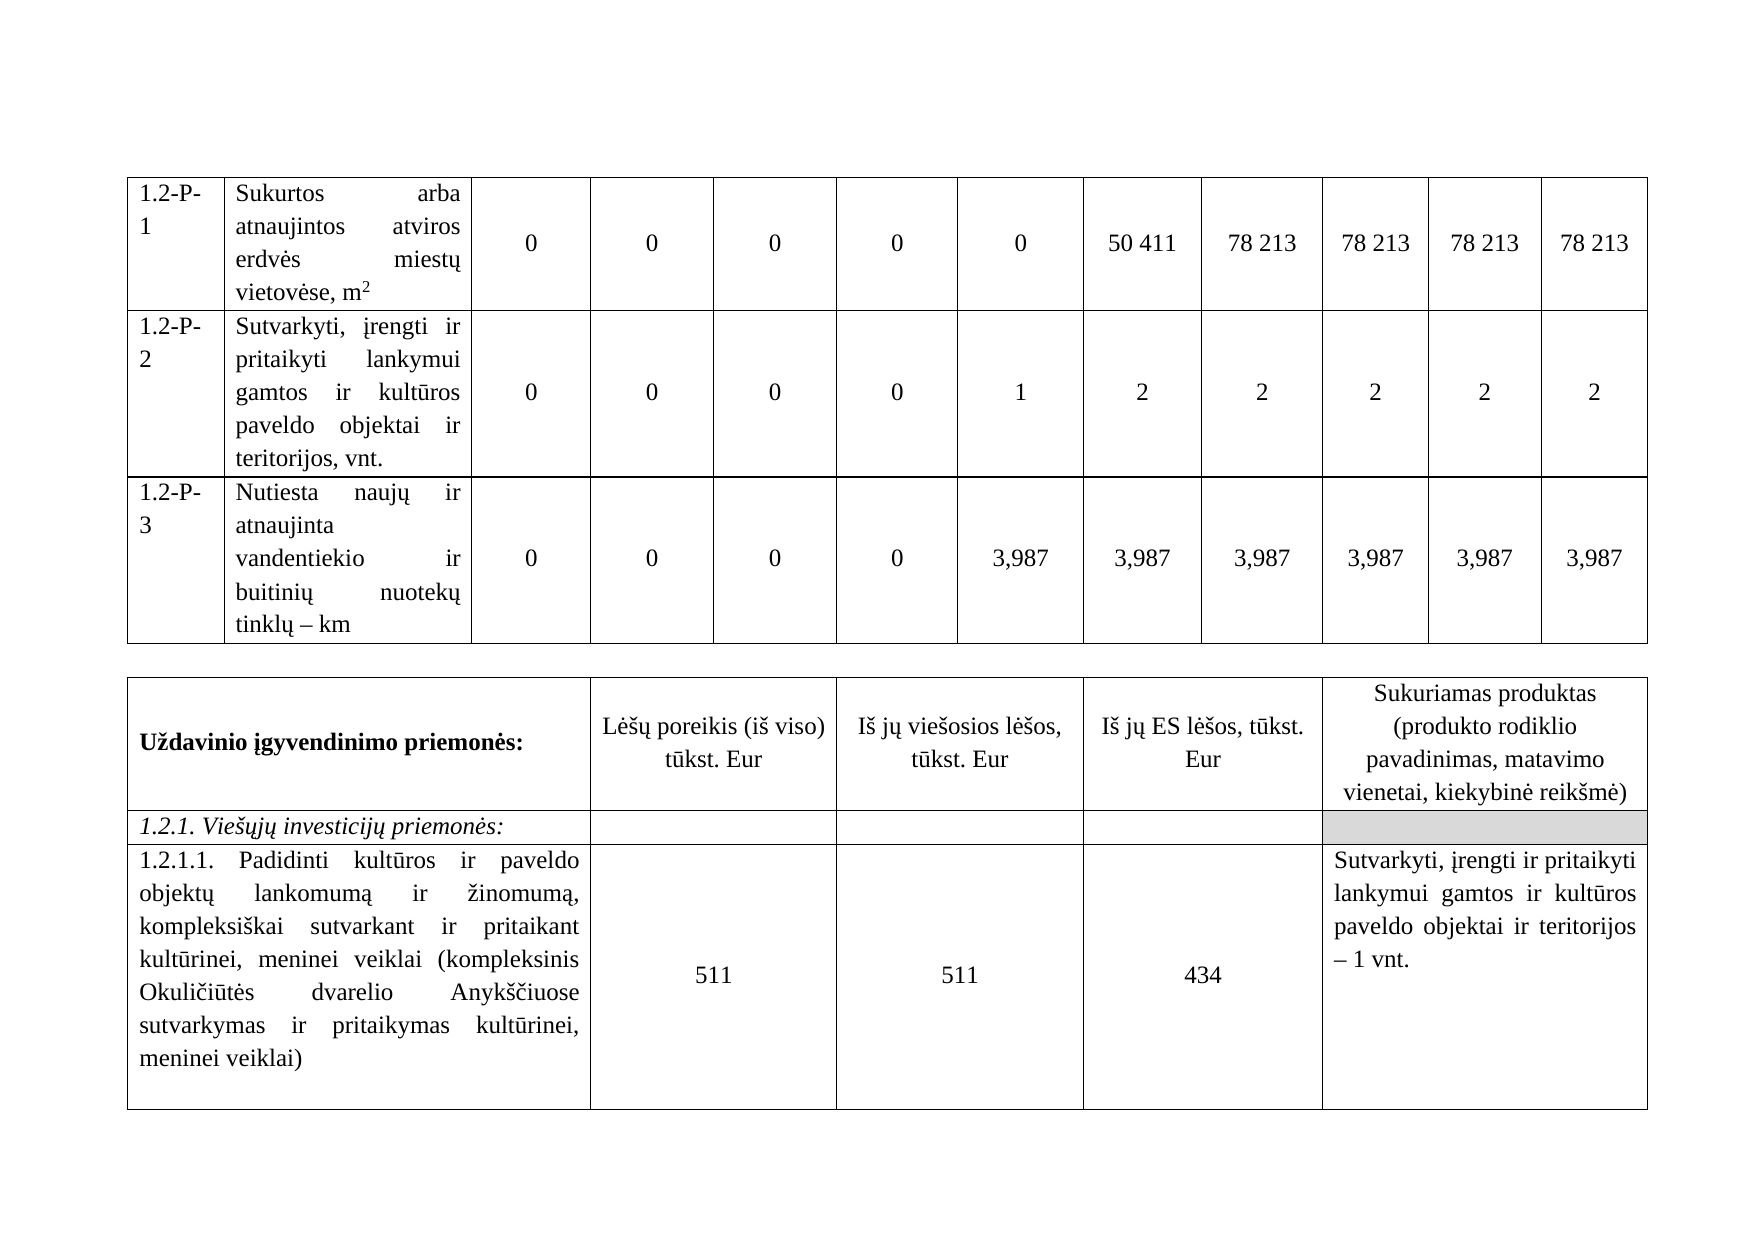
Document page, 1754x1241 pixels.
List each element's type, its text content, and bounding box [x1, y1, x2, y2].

table_cell [1084, 811, 1322, 844]
table_cell 3,987 [958, 478, 1083, 643]
table_cell 1.2-P-3 [128, 478, 224, 643]
table_cell 1 [958, 311, 1083, 476]
table_cell 2 [1084, 311, 1201, 476]
table_cell 1.2-P-1 [128, 178, 224, 310]
table_cell [1323, 644, 1428, 677]
table_cell [128, 644, 224, 677]
table_cell [591, 811, 836, 844]
table_cell 78 213 [1202, 178, 1322, 310]
table_cell 511 [591, 845, 836, 1109]
table_cell [1201, 644, 1323, 677]
table_cell 3,987 [1202, 478, 1322, 643]
table_cell 2 [1202, 311, 1322, 476]
table_cell 78 213 [1542, 178, 1647, 310]
table_cell [224, 644, 472, 677]
table_cell 434 [1084, 845, 1322, 1109]
table_cell 1.2-P-2 [128, 311, 224, 476]
table_cell 2 [1429, 311, 1541, 476]
table_cell 511 [837, 845, 1083, 1109]
table_cell [1323, 811, 1647, 844]
table_cell 0 [472, 178, 590, 310]
table_cell 0 [837, 178, 957, 310]
table_cell [1083, 644, 1201, 677]
table_cell 0 [591, 478, 713, 643]
table_cell 78 213 [1429, 178, 1541, 310]
table_cell 3,987 [1084, 478, 1201, 643]
table_cell [591, 644, 713, 677]
table_cell Uždavinio įgyvendinimo priemonės: [128, 678, 590, 810]
table_cell 0 [837, 311, 957, 476]
table_cell 1.2.1.1. Padidinti kultūros ir paveldo objektų lankomumą ir žinomumą, kompleksiškai sutvarkant ir pritaikant kultūrinei, meninei veiklai (kompleksinis Okuličiūtės dvarelio Anykščiuose sutvarkymas ir pritaikymas kultūrinei, meninei veiklai) [128, 845, 590, 1109]
table_cell [1541, 644, 1648, 677]
table_cell [472, 644, 591, 677]
table_cell 0 [714, 311, 836, 476]
table_cell Iš jų ES lėšos, tūkst. Eur [1084, 678, 1322, 810]
table_cell Sutvarkyti, įrengti ir pritaikyti lankymui gamtos ir kultūros paveldo objektai ir teritorijos, vnt. [225, 311, 471, 476]
table_cell 0 [472, 311, 590, 476]
table_cell Sutvarkyti, įrengti ir pritaikyti lankymui gamtos ir kultūros paveldo objektai ir teritorijos – 1 vnt. [1323, 845, 1647, 1109]
table_cell 3,987 [1323, 478, 1428, 643]
table_cell 0 [837, 478, 957, 643]
table_cell 78 213 [1323, 178, 1428, 310]
table_cell 2 [1542, 311, 1647, 476]
table_cell 0 [591, 178, 713, 310]
table_cell 3,987 [1542, 478, 1647, 643]
table_cell [958, 644, 1083, 677]
table_cell 0 [591, 311, 713, 476]
table_cell Sukurtos arba atnaujintos atviros erdvės miestų vietovėse, m2 [225, 178, 471, 310]
table_cell 2 [1323, 311, 1428, 476]
table_cell 0 [958, 178, 1083, 310]
table_cell 1.2.1. Viešųjų investicijų priemonės: [128, 811, 590, 844]
table_cell [837, 811, 1083, 844]
table_cell 3,987 [1429, 478, 1541, 643]
table_cell [713, 644, 836, 677]
table_cell [836, 644, 958, 677]
table_cell Sukuriamas produktas (produkto rodiklio pavadinimas, matavimo vienetai, kiekybinė reikšmė) [1323, 678, 1647, 810]
table_cell 50 411 [1084, 178, 1201, 310]
table_cell Lėšų poreikis (iš viso) tūkst. Eur [591, 678, 836, 810]
table_cell 0 [714, 178, 836, 310]
table_cell [1428, 644, 1541, 677]
table_cell Iš jų viešosios lėšos, tūkst. Eur [837, 678, 1083, 810]
table_cell 0 [714, 478, 836, 643]
table_cell 0 [472, 478, 590, 643]
table_cell Nutiesta naujų ir atnaujinta vandentiekio ir buitinių nuotekų tinklų – km [225, 478, 471, 643]
